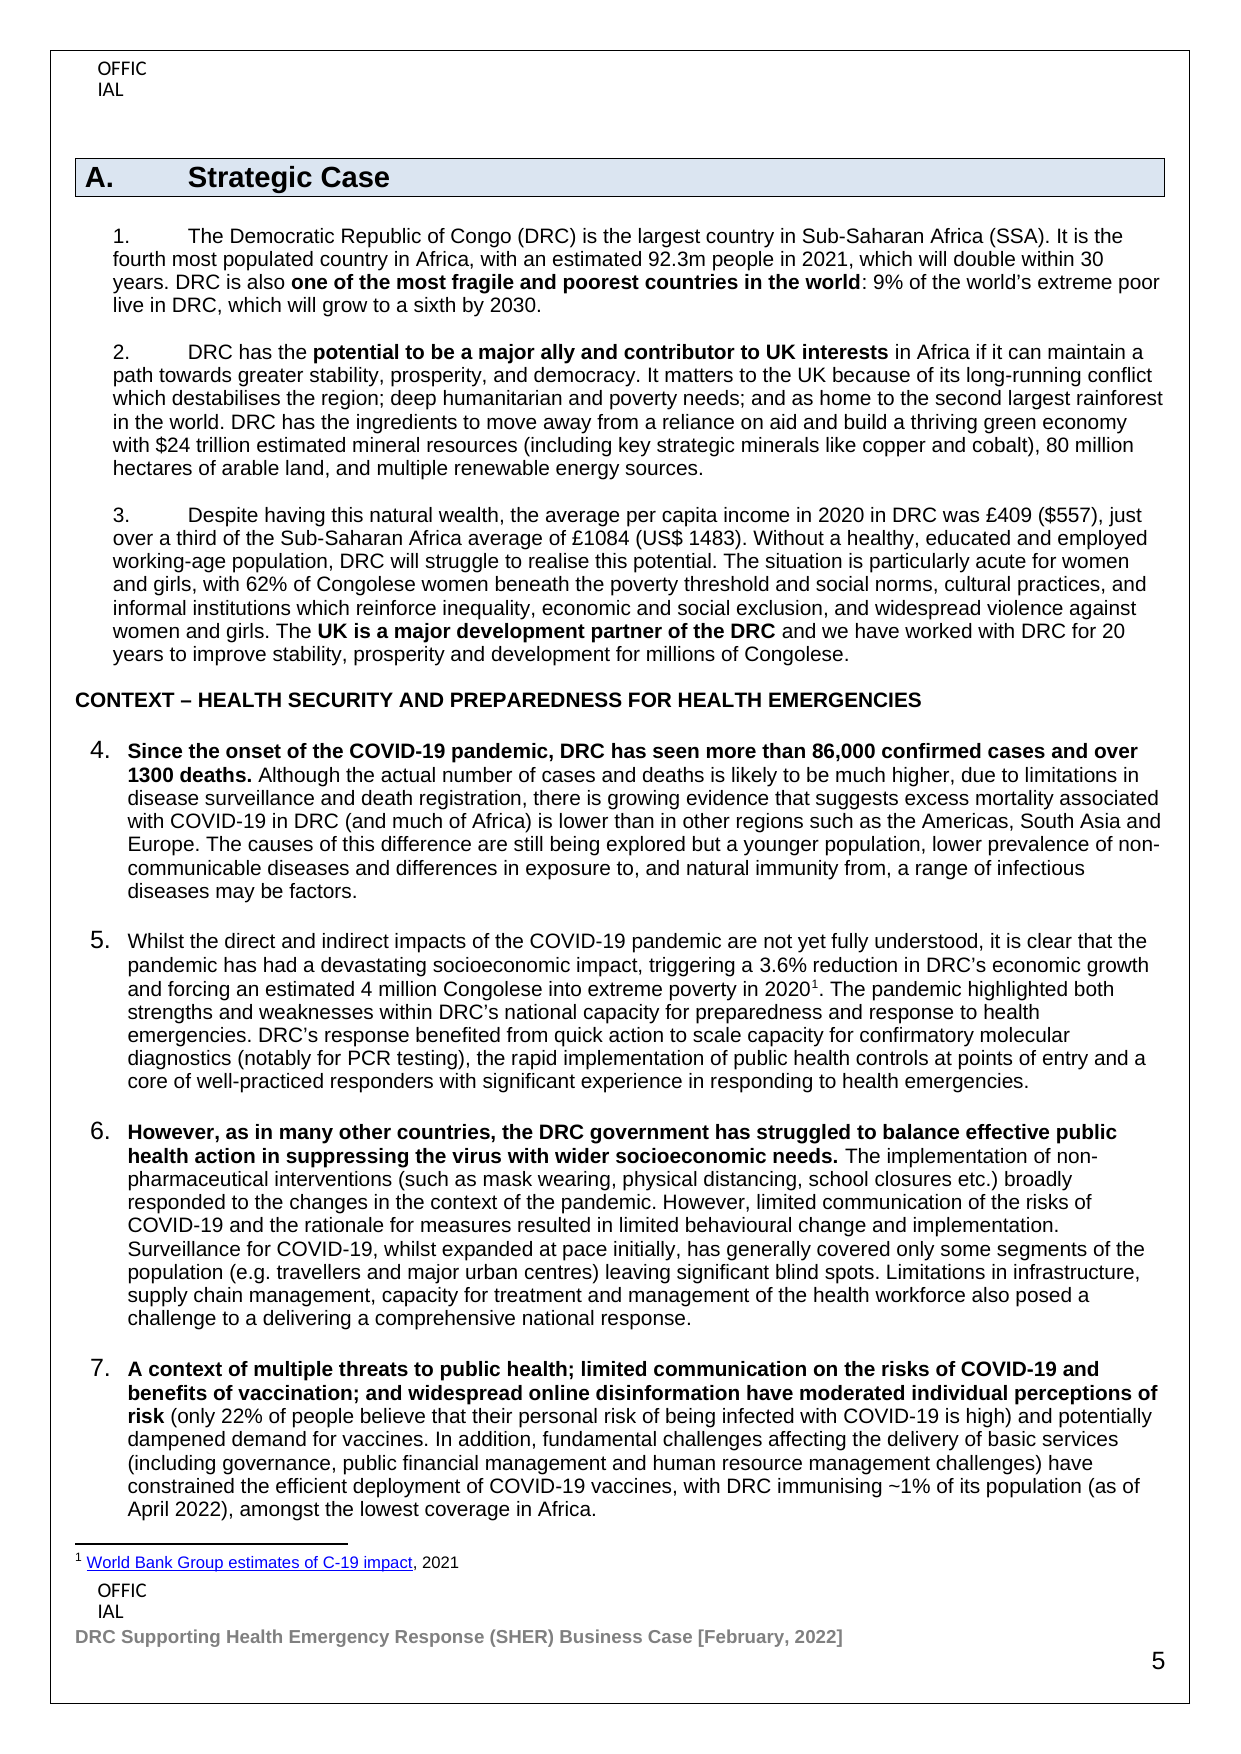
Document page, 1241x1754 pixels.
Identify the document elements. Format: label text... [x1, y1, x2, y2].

list A context of multiple threats to public health; limited communication on the risks of COVID-19 and benefits of vaccination; and widespread online disinformation have moderated individual perceptions of risk (only 22% of people believe that their personal risk of being infected with COVID-19 is high) and potentially dampened demand for vaccines. In addition, fundamental challenges affecting the delivery of basic services (including governance, public financial management and human resource management challenges) have constrained the efficient deployment of COVID-19 vaccines, with DRC immunising ~1% of its population (as of April 2022), amongst the lowest coverage in Africa. [90, 1353, 1165, 1521]
list Despite having this natural wealth, the average per capita income in 2020 in DRC was £409 ($557), just over a third of the Sub-Saharan Africa average of £1084 (US$ 1483). Without a healthy, educated and employed working-age population, DRC will struggle to realise this potential. The situation is particularly acute for women and girls, with 62% of Congolese women beneath the poverty threshold and social norms, cultural practices, and informal institutions which reinforce inequality, economic and social exclusion, and widespread violence against women and girls. The UK is a major development partner of the DRC and we have worked with DRC for 20 years to improve stability, prosperity and development for millions of Congolese. [113, 503, 1165, 666]
list DRC has the potential to be a major ally and contributor to UK interests in Africa if it can maintain a path towards greater stability, prosperity, and democracy. It matters to the UK because of its long-running conflict which destabilises the region; deep humanitarian and poverty needs; and as home to the second largest rainforest in the world. DRC has the ingredients to move away from a reliance on aid and build a thriving green economy with $24 trillion estimated mineral resources (including key strategic minerals like copper and cobalt), 80 million hectares of arable land, and multiple renewable energy sources. [113, 341, 1165, 480]
subtitle Strategic Case [76, 159, 1164, 196]
list Whilst the direct and indirect impacts of the COVID-19 pandemic are not yet fully understood, it is clear that the pandemic has had a devastating socioeconomic impact, triggering a 3.6% reduction in DRC’s economic growth and forcing an estimated 4 million Congolese into extreme poverty in 2020. The pandemic highlighted both strengths and weaknesses within DRC’s national capacity for preparedness and response to health emergencies. DRC’s response benefited from quick action to scale capacity for confirmatory molecular diagnostics (notably for PCR testing), the rapid implementation of public health controls at points of entry and a core of well-practiced responders with significant experience in responding to health emergencies. [90, 926, 1165, 1093]
text CONTEXT – HEALTH SECURITY AND PREPAREDNESS FOR HEALTH EMERGENCIES [75, 689, 1165, 712]
list However, as in many other countries, the DRC government has struggled to balance effective public health action in suppressing the virus with wider socioeconomic needs. The implementation of non-pharmaceutical interventions (such as mask wearing, physical distancing, school closures etc.) broadly responded to the changes in the context of the pandemic. However, limited communication of the risks of COVID-19 and the rationale for measures resulted in limited behavioural change and implementation. Surveillance for COVID-19, whilst expanded at pace initially, has generally covered only some segments of the population (e.g. travellers and major urban centres) leaving significant blind spots. Limitations in infrastructure, supply chain management, capacity for treatment and management of the health workforce also posed a challenge to a delivering a comprehensive national response. [90, 1116, 1165, 1330]
list Since the onset of the COVID-19 pandemic, DRC has seen more than 86,000 confirmed cases and over 1300 deaths. Although the actual number of cases and deaths is likely to be much higher, due to limitations in disease surveillance and death registration, there is growing evidence that suggests excess mortality associated with COVID-19 in DRC (and much of Africa) is lower than in other regions such as the Americas, South Asia and Europe. The causes of this difference are still being explored but a younger population, lower prevalence of non-communicable diseases and differences in exposure to, and natural immunity from, a range of infectious diseases may be factors. [90, 735, 1165, 903]
list The Democratic Republic of Congo (DRC) is the largest country in Sub-Saharan Africa (SSA). It is the fourth most populated country in Africa, with an estimated 92.3m people in 2021, which will double within 30 years. DRC is also one of the most fragile and poorest countries in the world: 9% of the world’s extreme poor live in DRC, which will grow to a sixth by 2030. [113, 224, 1165, 317]
list World Bank Group estimates of C-19 impact, 2021 [75, 1550, 1165, 1573]
